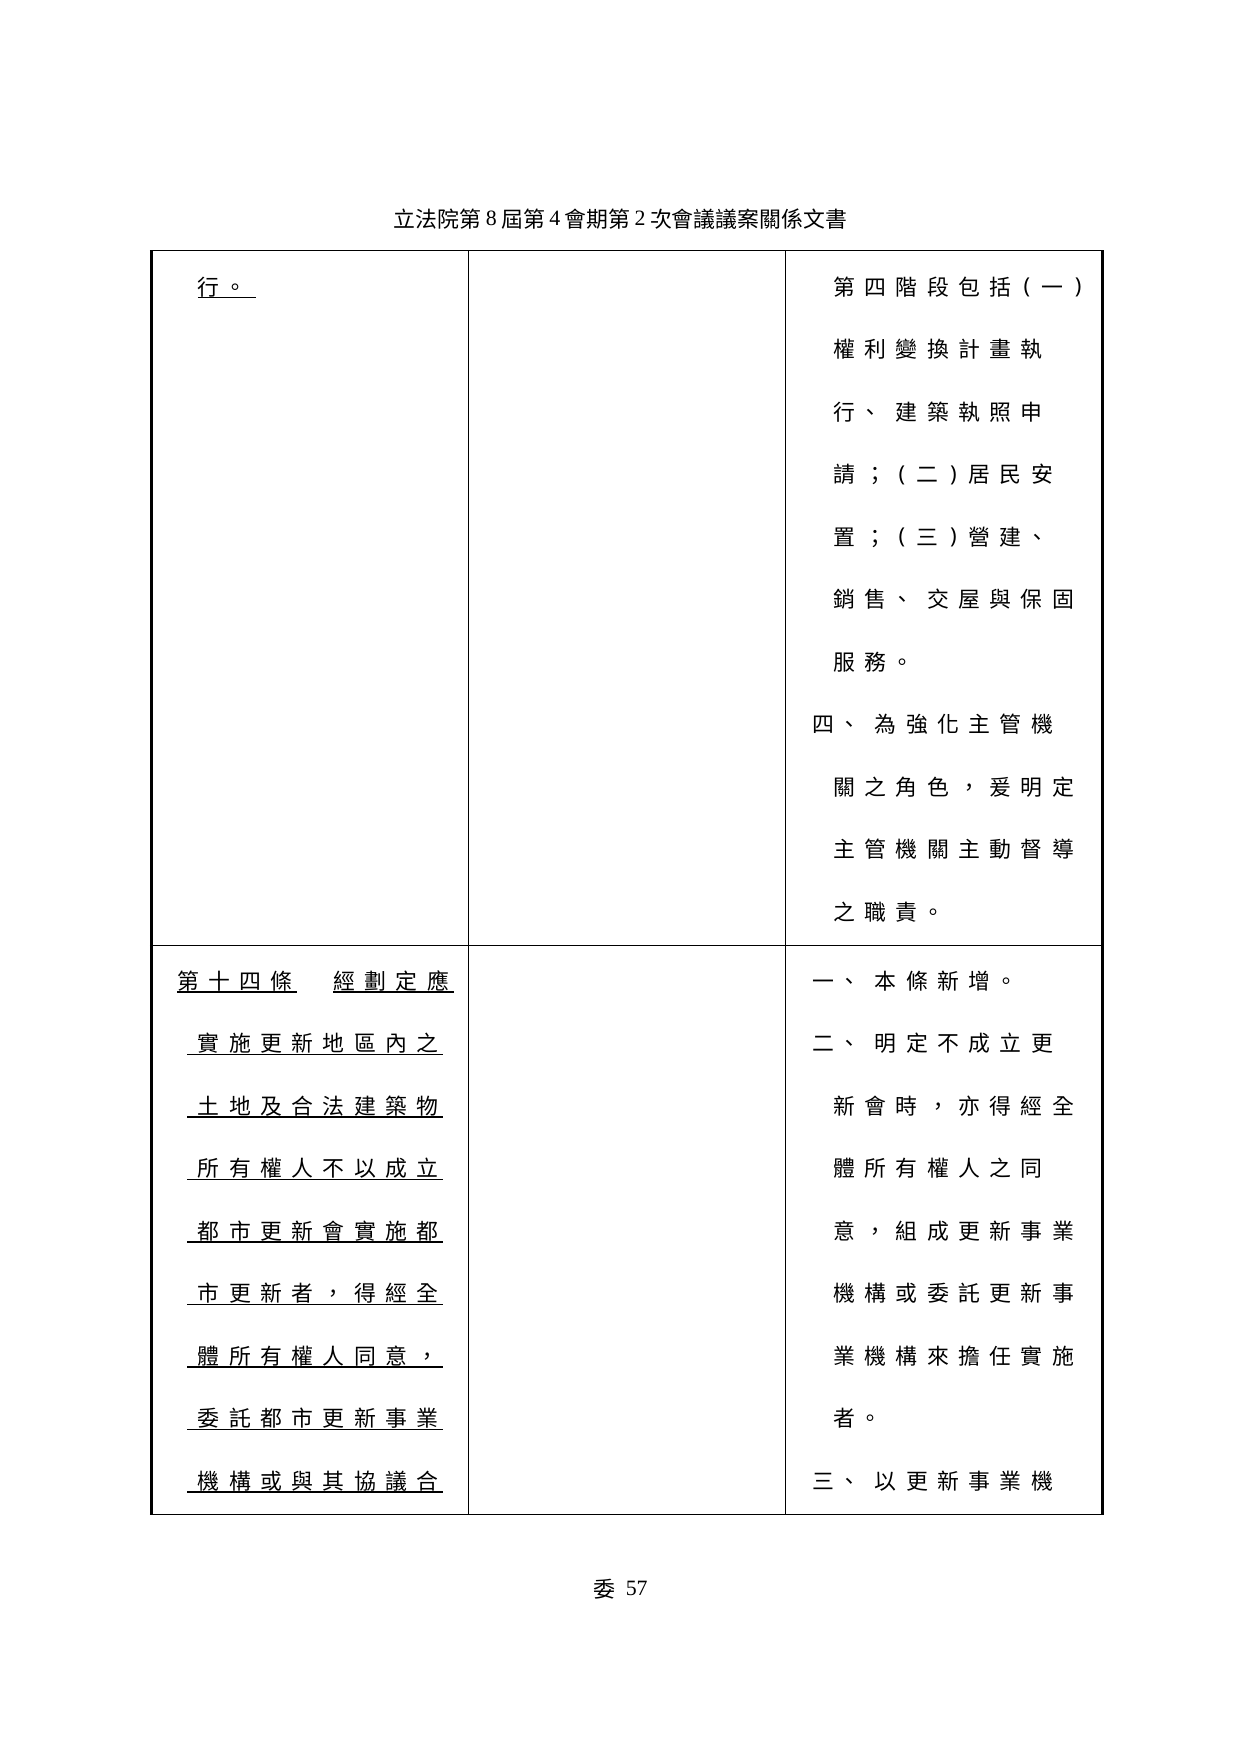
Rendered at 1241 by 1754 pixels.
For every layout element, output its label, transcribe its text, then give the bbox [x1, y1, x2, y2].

table_cell 一、本條新增。 二、明定不成立更新會時，亦得經全體所有權人之同意，組成更新事業機構或委託更新事業機構來擔任實施者。 三、以更新事業機 [786, 946, 1101, 1514]
table_cell 第十四條 經劃定應實施更新地區內之土地及合法建築物所有權人不以成立都市更新會實施都市更新者，得經全體所有權人同意，委託都市更新事業機構或與其協議合 [153, 946, 468, 1514]
table_cell 行。 [153, 251, 468, 944]
table_cell [469, 946, 785, 1514]
table_cell [469, 251, 785, 944]
table_cell 第四階段包括(一)權利變換計畫執行、建築執照申請；(二)居民安置；(三)營建、銷售、交屋與保固服務。 四、為強化主管機關之角色，爰明定主管機關主動督導之職責。 [786, 251, 1101, 944]
